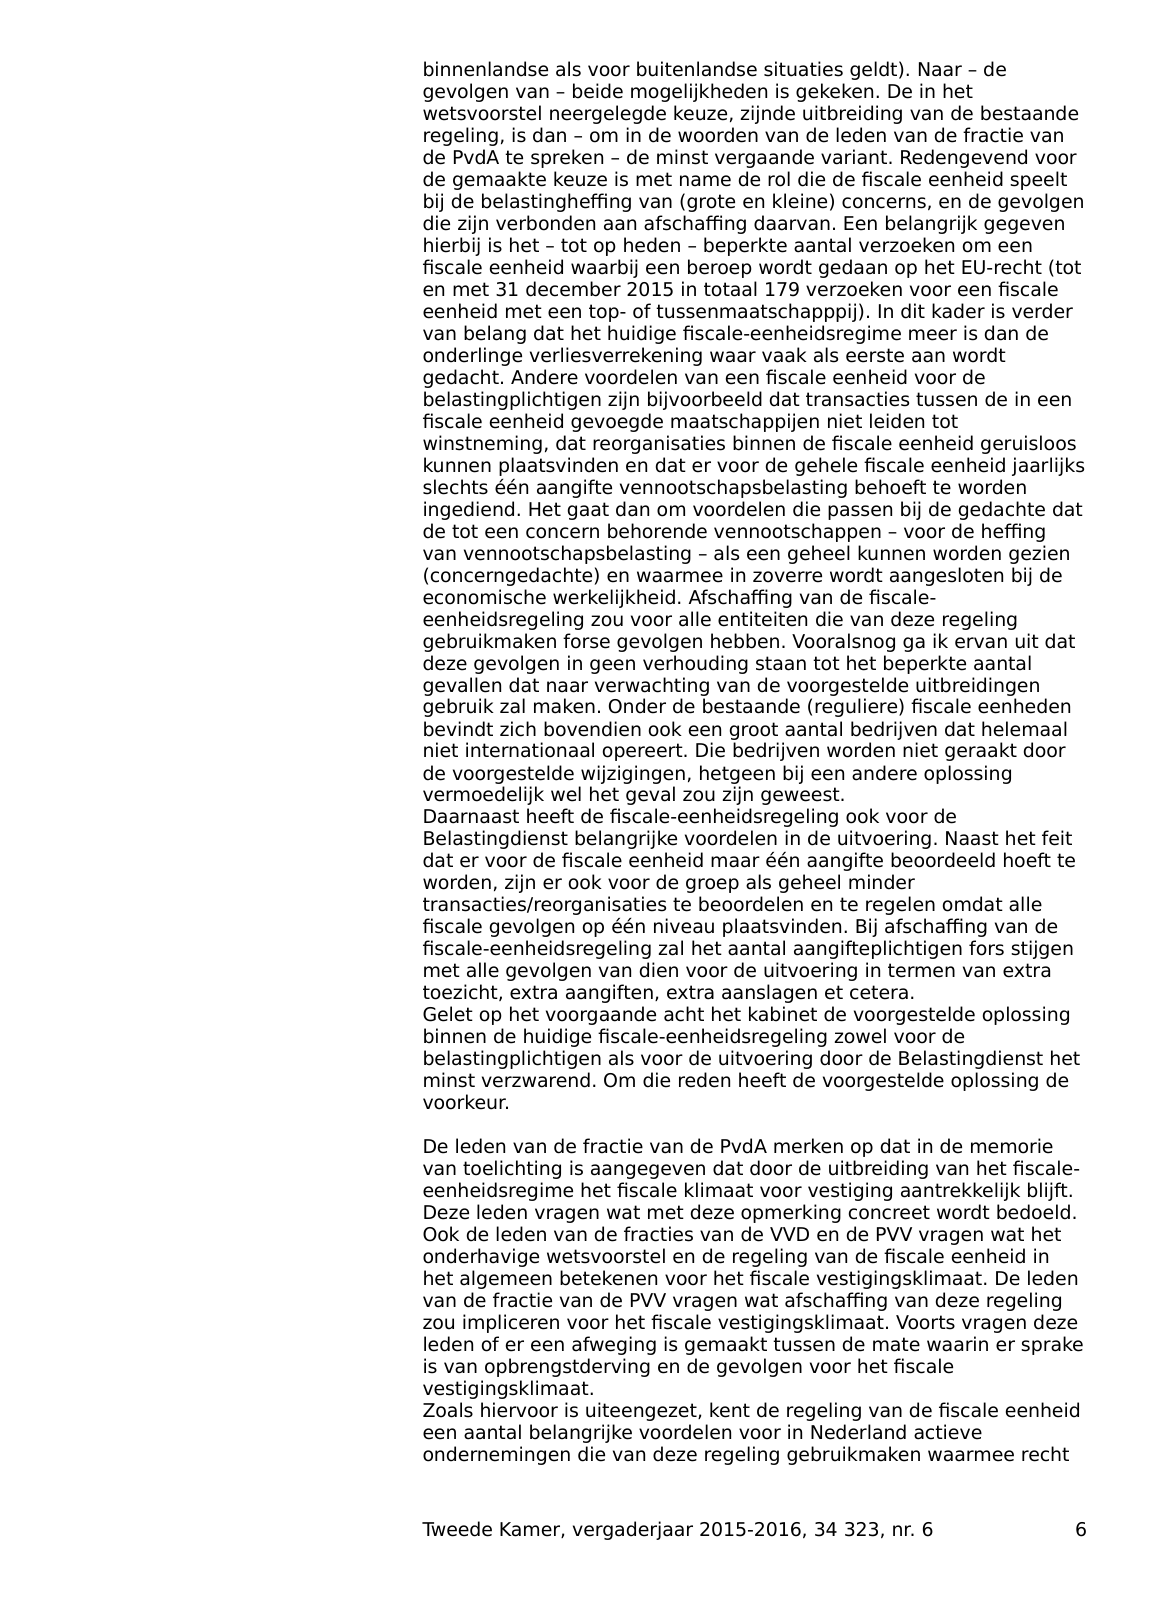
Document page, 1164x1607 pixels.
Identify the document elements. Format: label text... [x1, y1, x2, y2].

text Gelet op het voorgaande acht het kabinet de voorgestelde oplossing binnen de huidige fiscale-eenheidsregeling zowel voor de belastingplichtigen als voor de uitvoering door de Belastingdienst het minst verzwarend. Om die reden heeft de voorgestelde oplossing de voorkeur. [422, 1004, 1087, 1114]
text binnenlandse als voor buitenlandse situaties geldt). Naar – de gevolgen van – beide mogelijkheden is gekeken. De in het wetsvoorstel neergelegde keuze, zijnde uitbreiding van de bestaande regeling, is dan – om in de woorden van de leden van de fractie van de PvdA te spreken – de minst vergaande variant. Redengevend voor de gemaakte keuze is met name de rol die de fiscale eenheid speelt bij de belastingheffing van (grote en kleine) concerns, en de gevolgen die zijn verbonden aan afschaffing daarvan. Een belangrijk gegeven hierbij is het – tot op heden – beperkte aantal verzoeken om een fiscale eenheid waarbij een beroep wordt gedaan op het EU-recht (tot en met 31 december 2015 in totaal 179 verzoeken voor een fiscale eenheid met een top- of tussenmaatschapppij). In dit kader is verder van belang dat het huidige fiscale-eenheidsregime meer is dan de onderlinge verliesverrekening waar vaak als eerste aan wordt gedacht. Andere voordelen van een fiscale eenheid voor de belastingplichtigen zijn bijvoorbeeld dat transacties tussen de in een fiscale eenheid gevoegde maatschappijen niet leiden tot winstneming, dat reorganisaties binnen de fiscale eenheid geruisloos kunnen plaatsvinden en dat er voor de gehele fiscale eenheid jaarlijks slechts één aangifte vennootschapsbelasting behoeft te worden ingediend. Het gaat dan om voordelen die passen bij de gedachte dat de tot een concern behorende vennootschappen – voor de heffing van vennootschapsbelasting – als een geheel kunnen worden gezien (concerngedachte) en waarmee in zoverre wordt aangesloten bij de economische werkelijkheid. Afschaffing van de fiscale-eenheidsregeling zou voor alle entiteiten die van deze regeling gebruikmaken forse gevolgen hebben. Vooralsnog ga ik ervan uit dat deze gevolgen in geen verhouding staan tot het beperkte aantal gevallen dat naar verwachting van de voorgestelde uitbreidingen gebruik zal maken. Onder de bestaande (reguliere) fiscale eenheden bevindt zich bovendien ook een groot aantal bedrijven dat helemaal niet internationaal opereert. Die bedrijven worden niet geraakt door de voorgestelde wijzigingen, hetgeen bij een andere oplossing vermoedelijk wel het geval zou zijn geweest. [422, 59, 1087, 806]
text De leden van de fractie van de PvdA merken op dat in de memorie van toelichting is aangegeven dat door de uitbreiding van het fiscale-eenheidsregime het fiscale klimaat voor vestiging aantrekkelijk blijft. Deze leden vragen wat met deze opmerking concreet wordt bedoeld. Ook de leden van de fracties van de VVD en de PVV vragen wat het onderhavige wetsvoorstel en de regeling van de fiscale eenheid in het algemeen betekenen voor het fiscale vestigingsklimaat. De leden van de fractie van de PVV vragen wat afschaffing van deze regeling zou impliceren voor het fiscale vestigingsklimaat. Voorts vragen deze leden of er een afweging is gemaakt tussen de mate waarin er sprake is van opbrengstderving en de gevolgen voor het fiscale vestigingsklimaat. [422, 1136, 1087, 1400]
text Daarnaast heeft de fiscale-eenheidsregeling ook voor de Belastingdienst belangrijke voordelen in de uitvoering. Naast het feit dat er voor de fiscale eenheid maar één aangifte beoordeeld hoeft te worden, zijn er ook voor de groep als geheel minder transacties/reorganisaties te beoordelen en te regelen omdat alle fiscale gevolgen op één niveau plaatsvinden. Bij afschaffing van de fiscale-eenheidsregeling zal het aantal aangifteplichtigen fors stijgen met alle gevolgen van dien voor de uitvoering in termen van extra toezicht, extra aangiften, extra aanslagen et cetera. [422, 806, 1087, 1004]
text Zoals hiervoor is uiteengezet, kent de regeling van de fiscale eenheid een aantal belangrijke voordelen voor in Nederland actieve ondernemingen die van deze regeling gebruikmaken waarmee recht [422, 1400, 1087, 1466]
